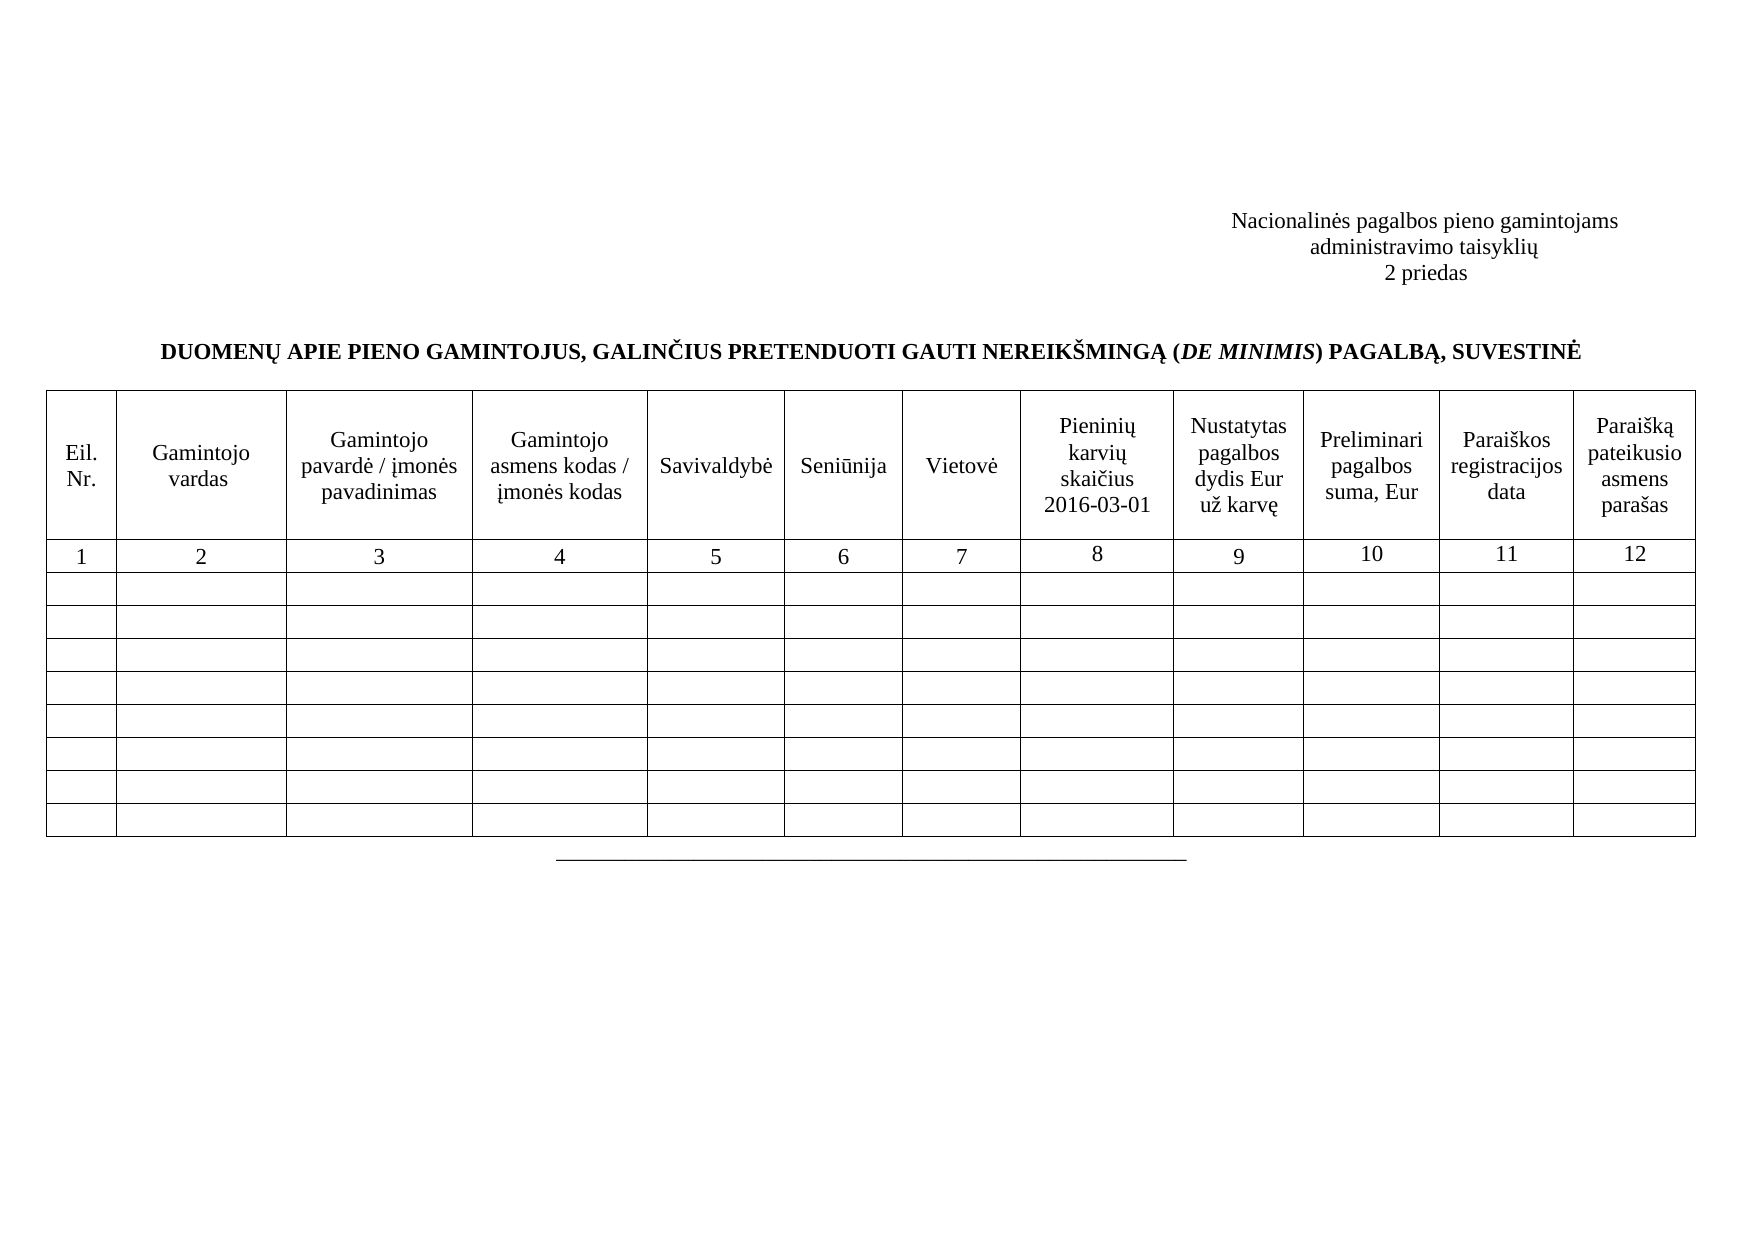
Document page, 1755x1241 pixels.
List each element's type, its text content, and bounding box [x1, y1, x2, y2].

table_cell [473, 606, 647, 638]
table_cell 4 [473, 540, 647, 572]
table_header Paraišką pateikusio asmens parašas [1574, 391, 1695, 539]
table_cell [1574, 804, 1695, 836]
table_header Vietovė [903, 391, 1020, 539]
table_cell [1574, 705, 1695, 737]
table_cell [1440, 705, 1573, 737]
table_cell [47, 771, 116, 803]
table_cell [1021, 738, 1173, 770]
table_cell [648, 606, 784, 638]
table_cell [1440, 573, 1573, 605]
text _______________________________________________________ [118, 837, 1624, 863]
table_cell [1174, 639, 1303, 671]
table_cell [903, 804, 1020, 836]
table_cell [1021, 606, 1173, 638]
table_cell 5 [648, 540, 784, 572]
table_cell [1304, 672, 1439, 704]
table_cell [785, 804, 902, 836]
table_cell [785, 672, 902, 704]
table_cell [1440, 672, 1573, 704]
table_cell [903, 705, 1020, 737]
table_cell [1021, 705, 1173, 737]
table_cell [287, 804, 472, 836]
table_cell [648, 573, 784, 605]
table_cell [1174, 804, 1303, 836]
table_cell [47, 573, 116, 605]
table_cell [473, 705, 647, 737]
table_header Paraiškos registracijos data [1440, 391, 1573, 539]
table_cell [287, 573, 472, 605]
table_header Eil. Nr. [47, 391, 116, 539]
table_cell [648, 804, 784, 836]
text administravimo taisyklių [118, 233, 1624, 259]
table_cell [1440, 606, 1573, 638]
table_cell [287, 738, 472, 770]
table_header Nustatytas pagalbos dydis Eur už karvę [1174, 391, 1303, 539]
table_cell [648, 639, 784, 671]
table_cell [287, 672, 472, 704]
table_cell [1304, 738, 1439, 770]
table_header Preliminari pagalbos suma, Eur [1304, 391, 1439, 539]
table_cell 8 [1021, 540, 1173, 572]
table_header Pieninių karvių skaičius 2016-03-01 [1021, 391, 1173, 539]
table_cell 12 [1574, 540, 1695, 572]
table_header Gamintojo pavardė / įmonės pavadinimas [287, 391, 472, 539]
table_header Gamintojo asmens kodas / įmonės kodas [473, 391, 647, 539]
table_cell [473, 639, 647, 671]
table_cell [47, 606, 116, 638]
table_cell [1574, 771, 1695, 803]
table_cell [903, 738, 1020, 770]
table_cell [47, 705, 116, 737]
text Nacionalinės pagalbos pieno gamintojams [118, 207, 1624, 233]
table_cell [1440, 771, 1573, 803]
table_cell [287, 606, 472, 638]
table_cell [1304, 573, 1439, 605]
table_cell [47, 639, 116, 671]
table_cell [1304, 771, 1439, 803]
table_cell [117, 738, 286, 770]
table_cell [648, 771, 784, 803]
table_header Gamintojo vardas [117, 391, 286, 539]
table_cell [1021, 672, 1173, 704]
table_cell [1304, 804, 1439, 836]
table_cell 6 [785, 540, 902, 572]
table_cell [648, 672, 784, 704]
table_cell 7 [903, 540, 1020, 572]
table_cell [1174, 606, 1303, 638]
table_cell [1174, 573, 1303, 605]
table_cell [117, 672, 286, 704]
table_cell [287, 639, 472, 671]
table_cell [1574, 639, 1695, 671]
table_cell [1574, 573, 1695, 605]
table_cell [1021, 771, 1173, 803]
text 2 priedas [118, 259, 1624, 286]
table_cell [287, 705, 472, 737]
table_cell [903, 606, 1020, 638]
table_cell [1440, 738, 1573, 770]
table_cell [1174, 705, 1303, 737]
table_cell [1574, 672, 1695, 704]
table_cell [785, 705, 902, 737]
table_cell [648, 738, 784, 770]
table_cell 1 [47, 540, 116, 572]
table_cell 11 [1440, 540, 1573, 572]
table_cell [473, 771, 647, 803]
table_cell [1574, 738, 1695, 770]
table_cell [47, 672, 116, 704]
table_cell [1021, 639, 1173, 671]
table_header Seniūnija [785, 391, 902, 539]
table_cell [473, 573, 647, 605]
text DUOMENŲ APIE PIENO GAMINTOJUS, GALINČIUS PRETENDUOTI GAUTI NEREIKŠMINGĄ (DE MINIMIS) PAGALBĄ, SUVESTINĖ [118, 338, 1624, 364]
table_cell [117, 804, 286, 836]
table_cell [1174, 672, 1303, 704]
table_cell [473, 672, 647, 704]
table_cell [903, 771, 1020, 803]
table_cell [1021, 804, 1173, 836]
table_cell [1304, 639, 1439, 671]
table_cell 2 [117, 540, 286, 572]
table_cell [903, 639, 1020, 671]
table_cell [117, 639, 286, 671]
table_cell [1174, 771, 1303, 803]
table_cell [903, 573, 1020, 605]
table_cell [47, 804, 116, 836]
table_cell [1021, 573, 1173, 605]
table_cell [785, 639, 902, 671]
table_cell [1174, 738, 1303, 770]
table_cell 10 [1304, 540, 1439, 572]
table_cell 3 [287, 540, 472, 572]
table_cell [117, 705, 286, 737]
table_cell [1304, 606, 1439, 638]
table_cell [47, 738, 116, 770]
table_cell [785, 606, 902, 638]
table_cell [117, 606, 286, 638]
table_cell [287, 771, 472, 803]
table_header Savivaldybė [648, 391, 784, 539]
table_cell [1440, 639, 1573, 671]
table_cell [473, 804, 647, 836]
table_cell [117, 771, 286, 803]
table_cell [1574, 606, 1695, 638]
table_cell [903, 672, 1020, 704]
table_cell [785, 738, 902, 770]
table_cell [648, 705, 784, 737]
table_cell [117, 573, 286, 605]
table_cell [473, 738, 647, 770]
table_cell [785, 771, 902, 803]
table_cell [1304, 705, 1439, 737]
table_cell [1440, 804, 1573, 836]
table_cell [785, 573, 902, 605]
table_cell 9 [1174, 540, 1303, 572]
